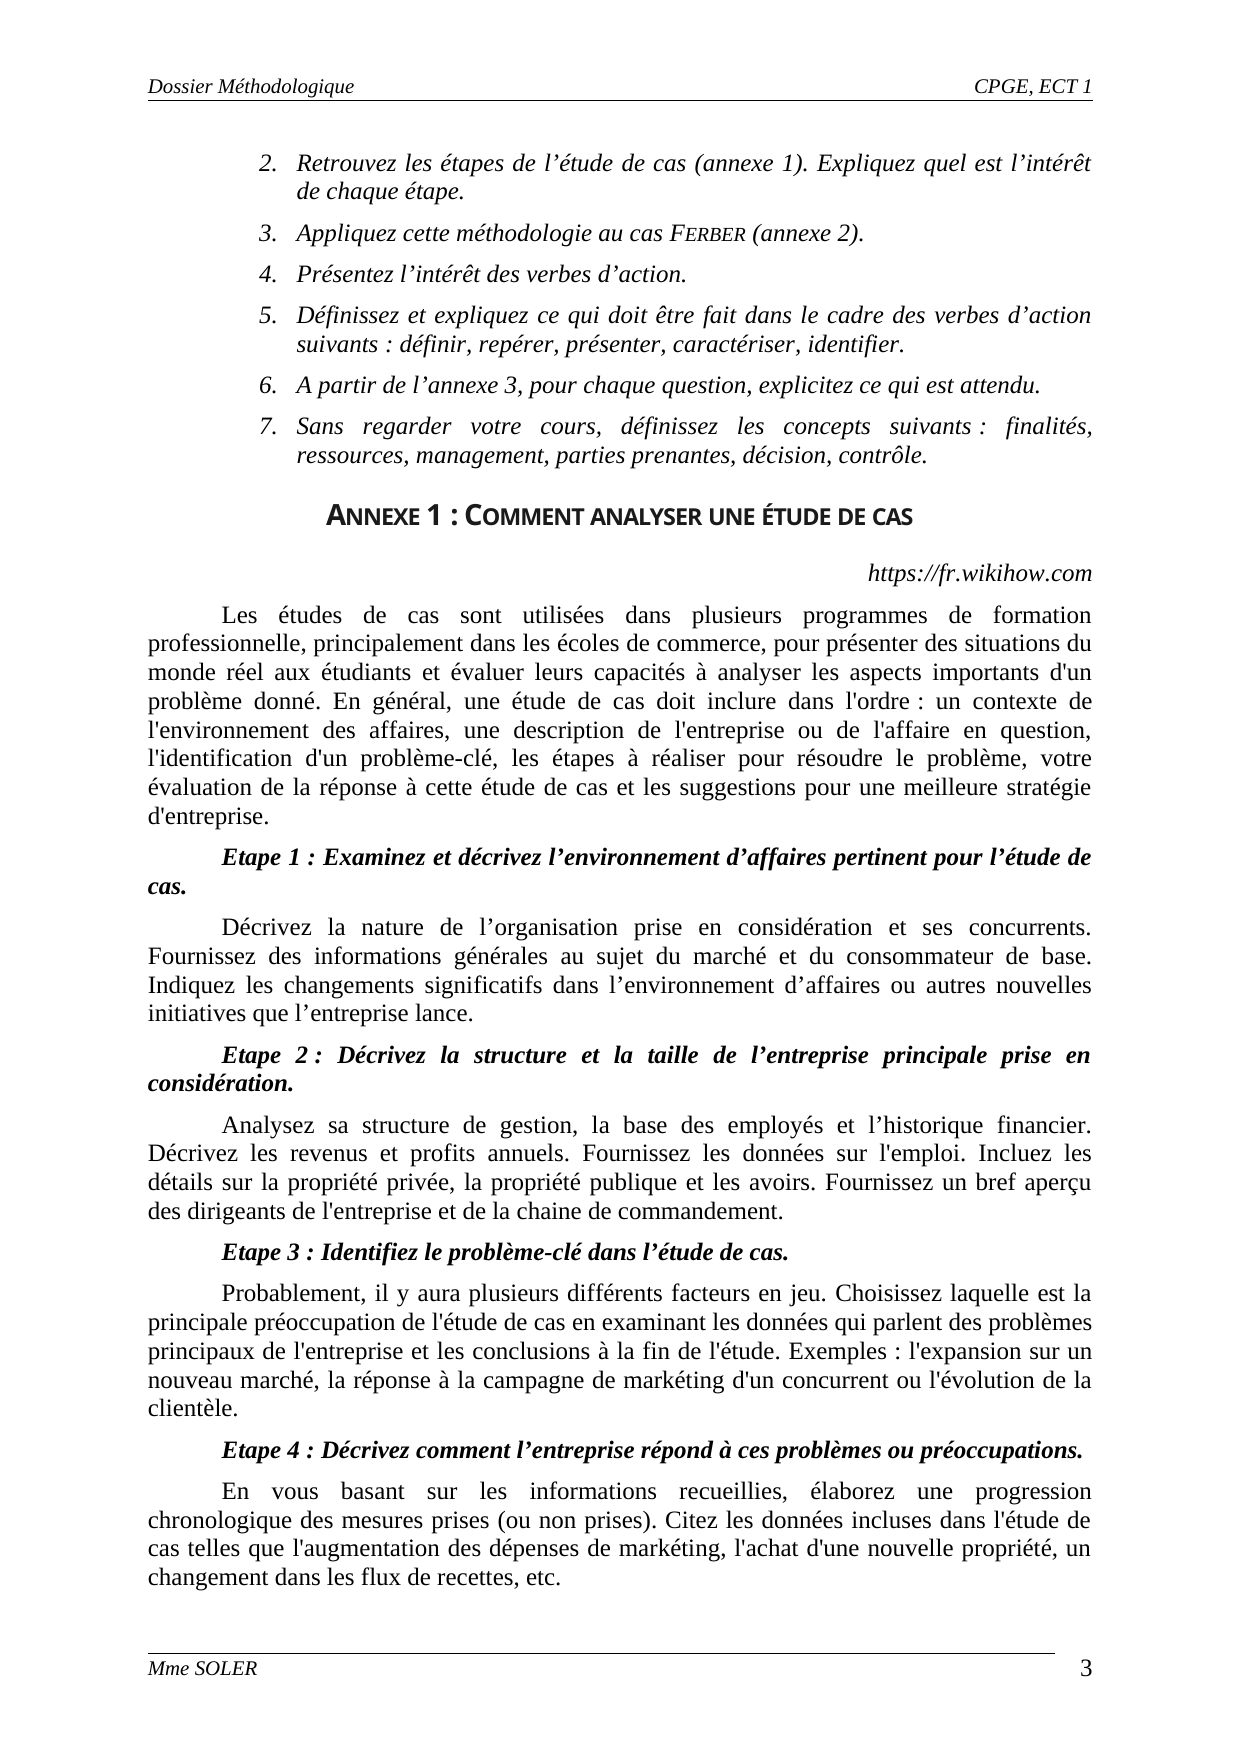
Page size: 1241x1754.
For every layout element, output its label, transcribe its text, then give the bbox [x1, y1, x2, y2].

text Analysez sa structure de gestion, la base des employés et l’historique financier. Décrivez les revenus et profits annuels. Fournissez les données sur l'emploi. Incluez les détails sur la propriété privée, la propriété publique et les avoirs. Fournissez un bref aperçu des dirigeants de l'entreprise et de la chaine de commandement. [148, 1110, 1093, 1225]
text Probablement, il y aura plusieurs différents facteurs en jeu. Choisissez laquelle est la principale préoccupation de l'étude de cas en examinant les données qui parlent des problèmes principaux de l'entreprise et les conclusions à la fin de l'étude. Exemples : l'expansion sur un nouveau marché, la réponse à la campagne de markéting d'un concurrent ou l'évolution de la clientèle. [148, 1278, 1093, 1422]
list Présentez l’intérêt des verbes d’action. [259, 259, 1093, 288]
text Les études de cas sont utilisées dans plusieurs programmes de formation professionnelle, principalement dans les écoles de commerce, pour présenter des situations du monde réel aux étudiants et évaluer leurs capacités à analyser les aspects importants d'un problème donné. En général, une étude de cas doit inclure dans l'ordre : un contexte de l'environnement des affaires, une description de l'entreprise ou de l'affaire en question, l'identification d'un problème-clé, les étapes à réaliser pour résoudre le problème, votre évaluation de la réponse à cette étude de cas et les suggestions pour une meilleure stratégie d'entreprise. [148, 600, 1093, 830]
text Décrivez la nature de l’organisation prise en considération et ses concurrents. Fournissez des informations générales au sujet du marché et du consommateur de base. Indiquez les changements significatifs dans l’environnement d’affaires ou autres nouvelles initiatives que l’entreprise lance. [148, 912, 1093, 1027]
text Etape 2 : Décrivez la structure et la taille de l’entreprise principale prise en considération. [148, 1040, 1093, 1097]
list Sans regarder votre cours, définissez les concepts suivants : finalités, ressources, management, parties prenantes, décision, contrôle. [259, 411, 1093, 469]
text En vous basant sur les informations recueillies, élaborez une progression chronologique des mesures prises (ou non prises). Citez les données incluses dans l'étude de cas telles que l'augmentation des dépenses de markéting, l'achat d'une nouvelle propriété, un changement dans les flux de recettes, etc. [148, 1476, 1093, 1591]
text https://fr.wikihow.com [148, 558, 1093, 587]
text Etape 1 : Examinez et décrivez l’environnement d’affaires pertinent pour l’étude de cas. [148, 842, 1093, 900]
list Appliquez cette méthodologie au cas Ferber (annexe 2). [259, 218, 1093, 246]
subtitle Annexe 1 : Comment analyser une étude de cas [148, 494, 1093, 533]
list Définissez et expliquez ce qui doit être fait dans le cadre des verbes d’action suivants : définir, repérer, présenter, caractériser, identifier. [259, 300, 1093, 358]
list A partir de l’annexe 3, pour chaque question, explicitez ce qui est attendu. [259, 370, 1093, 399]
text Etape 3 : Identifiez le problème-clé dans l’étude de cas. [148, 1237, 1093, 1266]
list Retrouvez les étapes de l’étude de cas (annexe 1). Expliquez quel est l’intérêt de chaque étape. [259, 148, 1093, 205]
text Etape 4 : Décrivez comment l’entreprise répond à ces problèmes ou préoccupations. [148, 1435, 1093, 1463]
